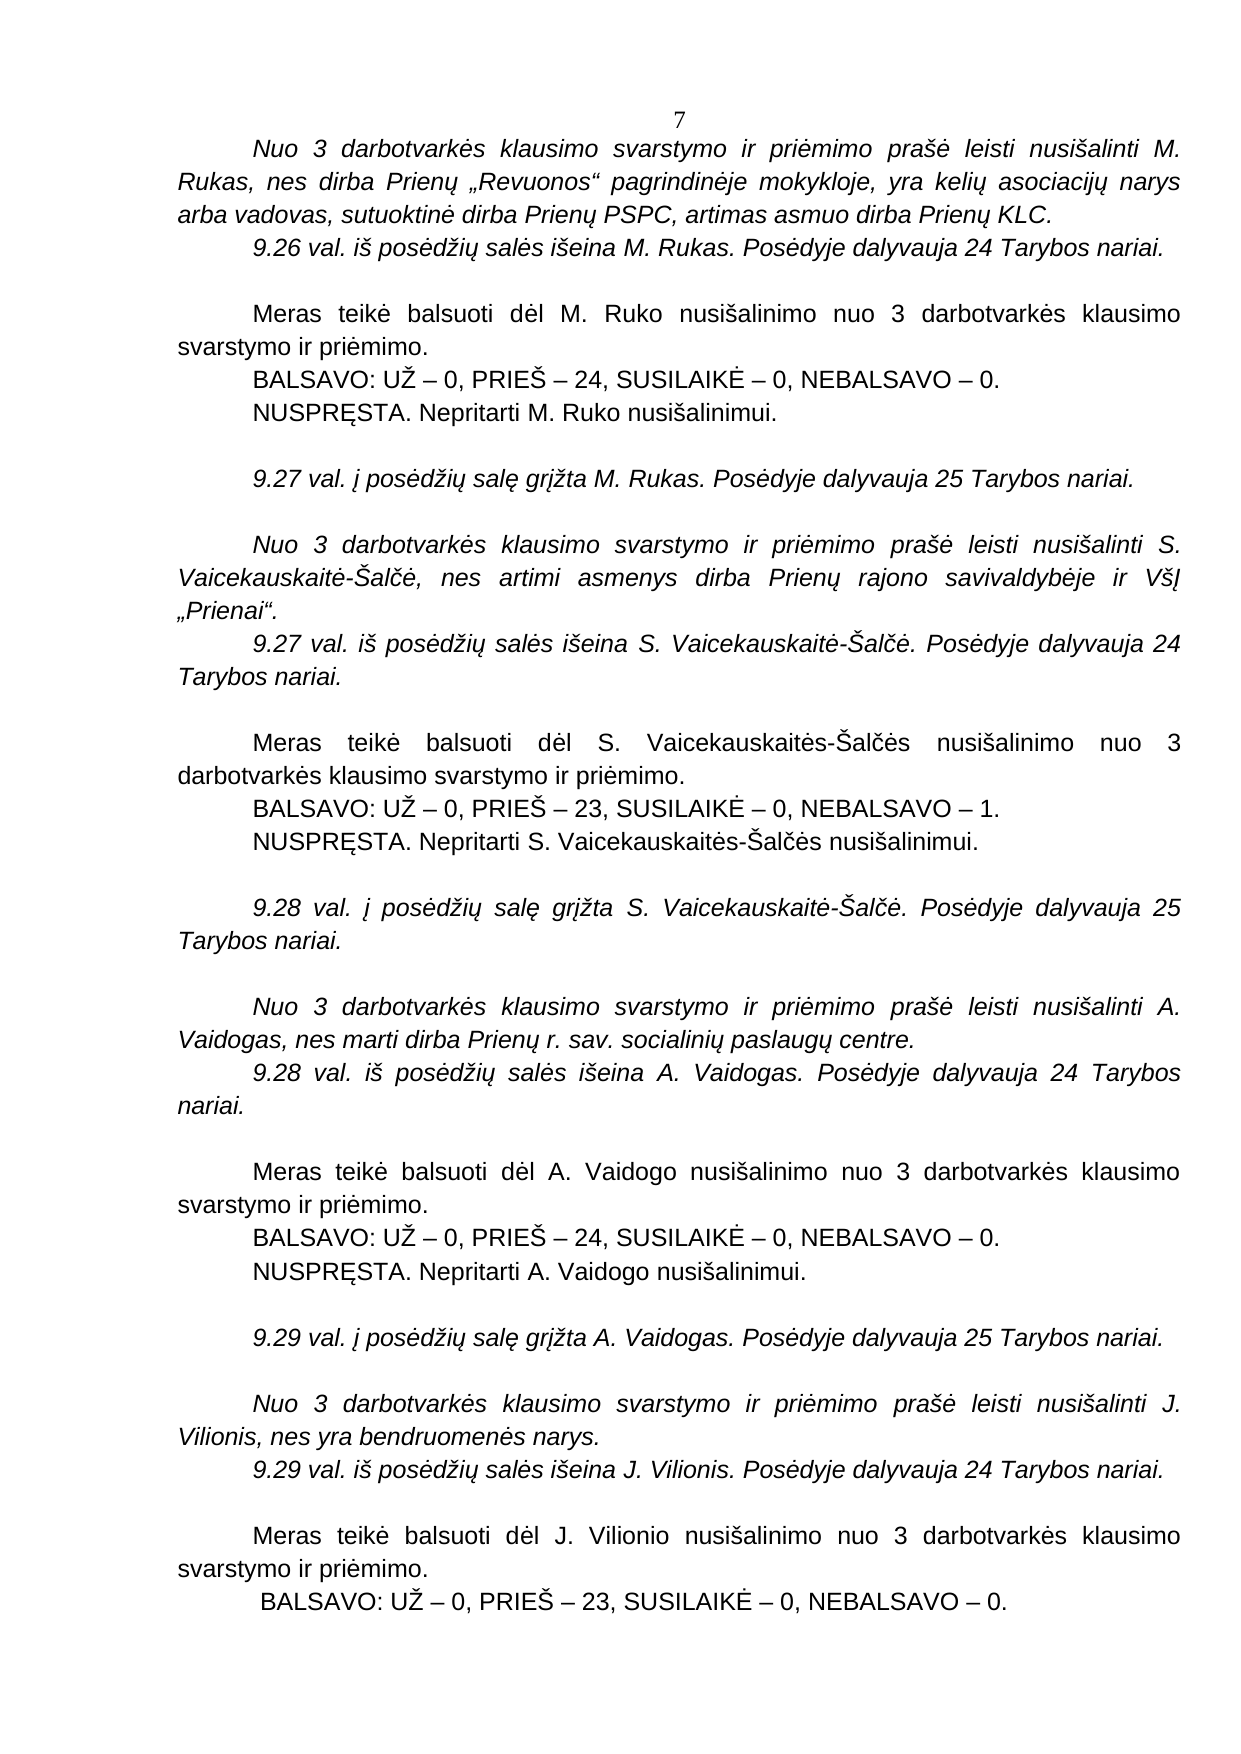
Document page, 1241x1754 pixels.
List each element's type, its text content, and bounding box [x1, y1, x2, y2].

text BALSAVO: UŽ – 0, PRIEŠ – 24, SUSILAIKĖ – 0, NEBALSAVO – 0. [177, 1223, 1181, 1252]
text Meras teikė balsuoti dėl J. Vilionio nusišalinimo nuo 3 darbotvarkės klausimo svarstymo ir priėmimo. [177, 1521, 1181, 1582]
text 9.28 val. į posėdžių salę grįžta S. Vaicekauskaitė-Šalčė. Posėdyje dalyvauja 25 Tarybos nariai. [177, 893, 1181, 955]
text Nuo 3 darbotvarkės klausimo svarstymo ir priėmimo prašė leisti nusišalinti A. Vaidogas, nes marti dirba Prienų r. sav. socialinių paslaugų centre. [177, 992, 1181, 1054]
text 9.29 val. iš posėdžių salės išeina J. Vilionis. Posėdyje dalyvauja 24 Tarybos nariai. [177, 1454, 1181, 1483]
text 9.29 val. į posėdžių salę grįžta A. Vaidogas. Posėdyje dalyvauja 25 Tarybos nariai. [177, 1322, 1181, 1351]
text Meras teikė balsuoti dėl A. Vaidogo nusišalinimo nuo 3 darbotvarkės klausimo svarstymo ir priėmimo. [177, 1157, 1181, 1219]
text 9.27 val. į posėdžių salę grįžta M. Rukas. Posėdyje dalyvauja 25 Tarybos nariai. [177, 464, 1181, 493]
text BALSAVO: UŽ – 0, PRIEŠ – 23, SUSILAIKĖ – 0, NEBALSAVO – 1. [177, 794, 1181, 823]
text 9.26 val. iš posėdžių salės išeina M. Rukas. Posėdyje dalyvauja 24 Tarybos nariai. [177, 233, 1181, 262]
text NUSPRĘSTA. Nepritarti S. Vaicekauskaitės-Šalčės nusišalinimui. [177, 827, 1181, 856]
text 9.28 val. iš posėdžių salės išeina A. Vaidogas. Posėdyje dalyvauja 24 Tarybos nariai. [177, 1058, 1181, 1120]
text NUSPRĘSTA. Nepritarti A. Vaidogo nusišalinimui. [177, 1256, 1181, 1285]
text Nuo 3 darbotvarkės klausimo svarstymo ir priėmimo prašė leisti nusišalinti S. Vaicekauskaitė-Šalčė, nes artimi asmenys dirba Prienų rajono savivaldybėje ir VšĮ „Prienai“. [177, 530, 1181, 625]
text Nuo 3 darbotvarkės klausimo svarstymo ir priėmimo prašė leisti nusišalinti M. Rukas, nes dirba Prienų „Revuonos“ pagrindinėje mokykloje, yra kelių asociacijų narys arba vadovas, sutuoktinė dirba Prienų PSPC, artimas asmuo dirba Prienų KLC. [177, 134, 1181, 228]
text Nuo 3 darbotvarkės klausimo svarstymo ir priėmimo prašė leisti nusišalinti J. Vilionis, nes yra bendruomenės narys. [177, 1388, 1181, 1450]
text Meras teikė balsuoti dėl S. Vaicekauskaitės-Šalčės nusišalinimo nuo 3 darbotvarkės klausimo svarstymo ir priėmimo. [177, 728, 1181, 790]
text BALSAVO: UŽ – 0, PRIEŠ – 23, SUSILAIKĖ – 0, NEBALSAVO – 0. [177, 1587, 1181, 1615]
text 9.27 val. iš posėdžių salės išeina S. Vaicekauskaitė-Šalčė. Posėdyje dalyvauja 24 Tarybos nariai. [177, 629, 1181, 691]
text Meras teikė balsuoti dėl M. Ruko nusišalinimo nuo 3 darbotvarkės klausimo svarstymo ir priėmimo. [177, 299, 1181, 361]
text BALSAVO: UŽ – 0, PRIEŠ – 24, SUSILAIKĖ – 0, NEBALSAVO – 0. [177, 365, 1181, 394]
text NUSPRĘSTA. Nepritarti M. Ruko nusišalinimui. [177, 398, 1181, 427]
